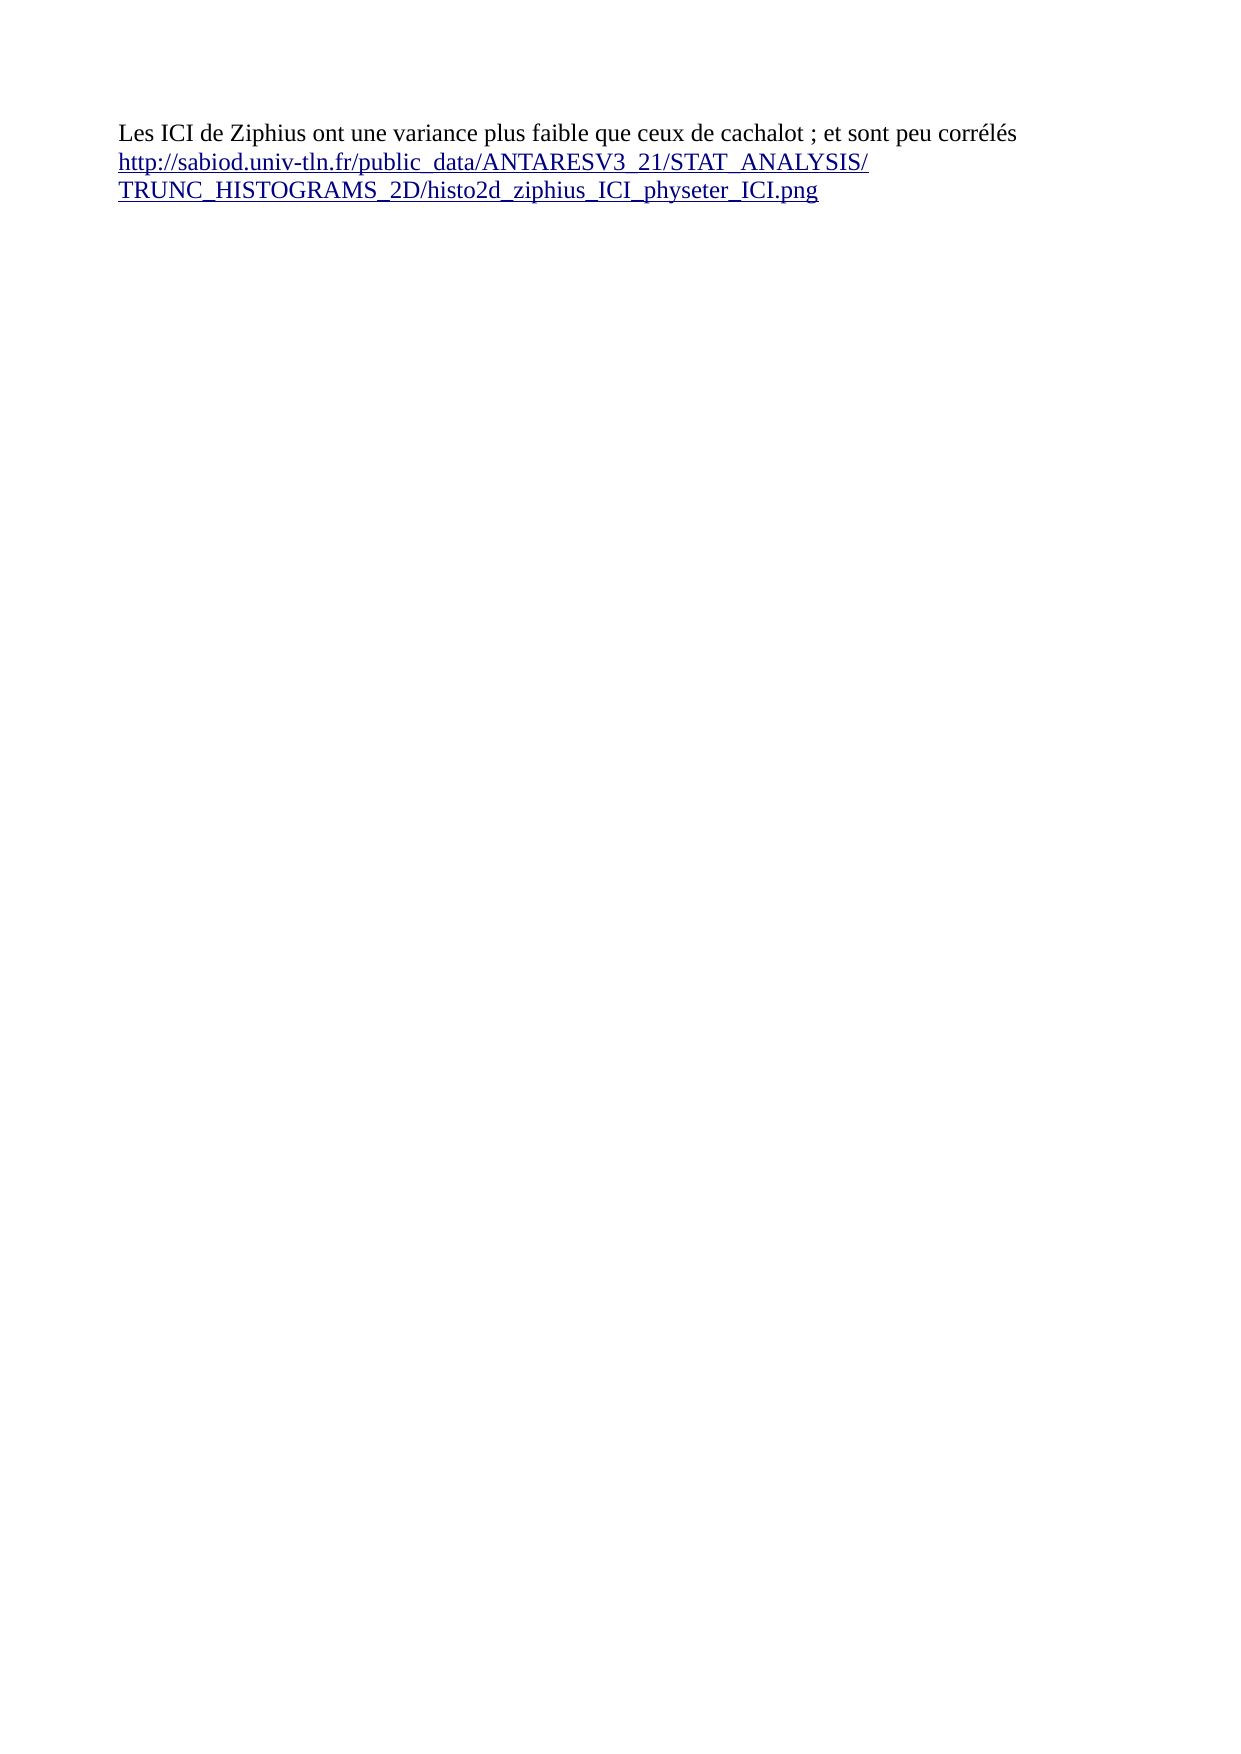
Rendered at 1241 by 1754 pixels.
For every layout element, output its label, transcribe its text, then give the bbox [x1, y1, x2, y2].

text Les ICI de Ziphius ont une variance plus faible que ceux de cachalot ; et sont peu corrélés [118, 118, 1122, 147]
text http://sabiod.univ-tln.fr/public_data/ANTARESV3_21/STAT_ANALYSIS/TRUNC_HISTOGRAMS_2D/histo2d_ziphius_ICI_physeter_ICI.png [118, 147, 1122, 1087]
